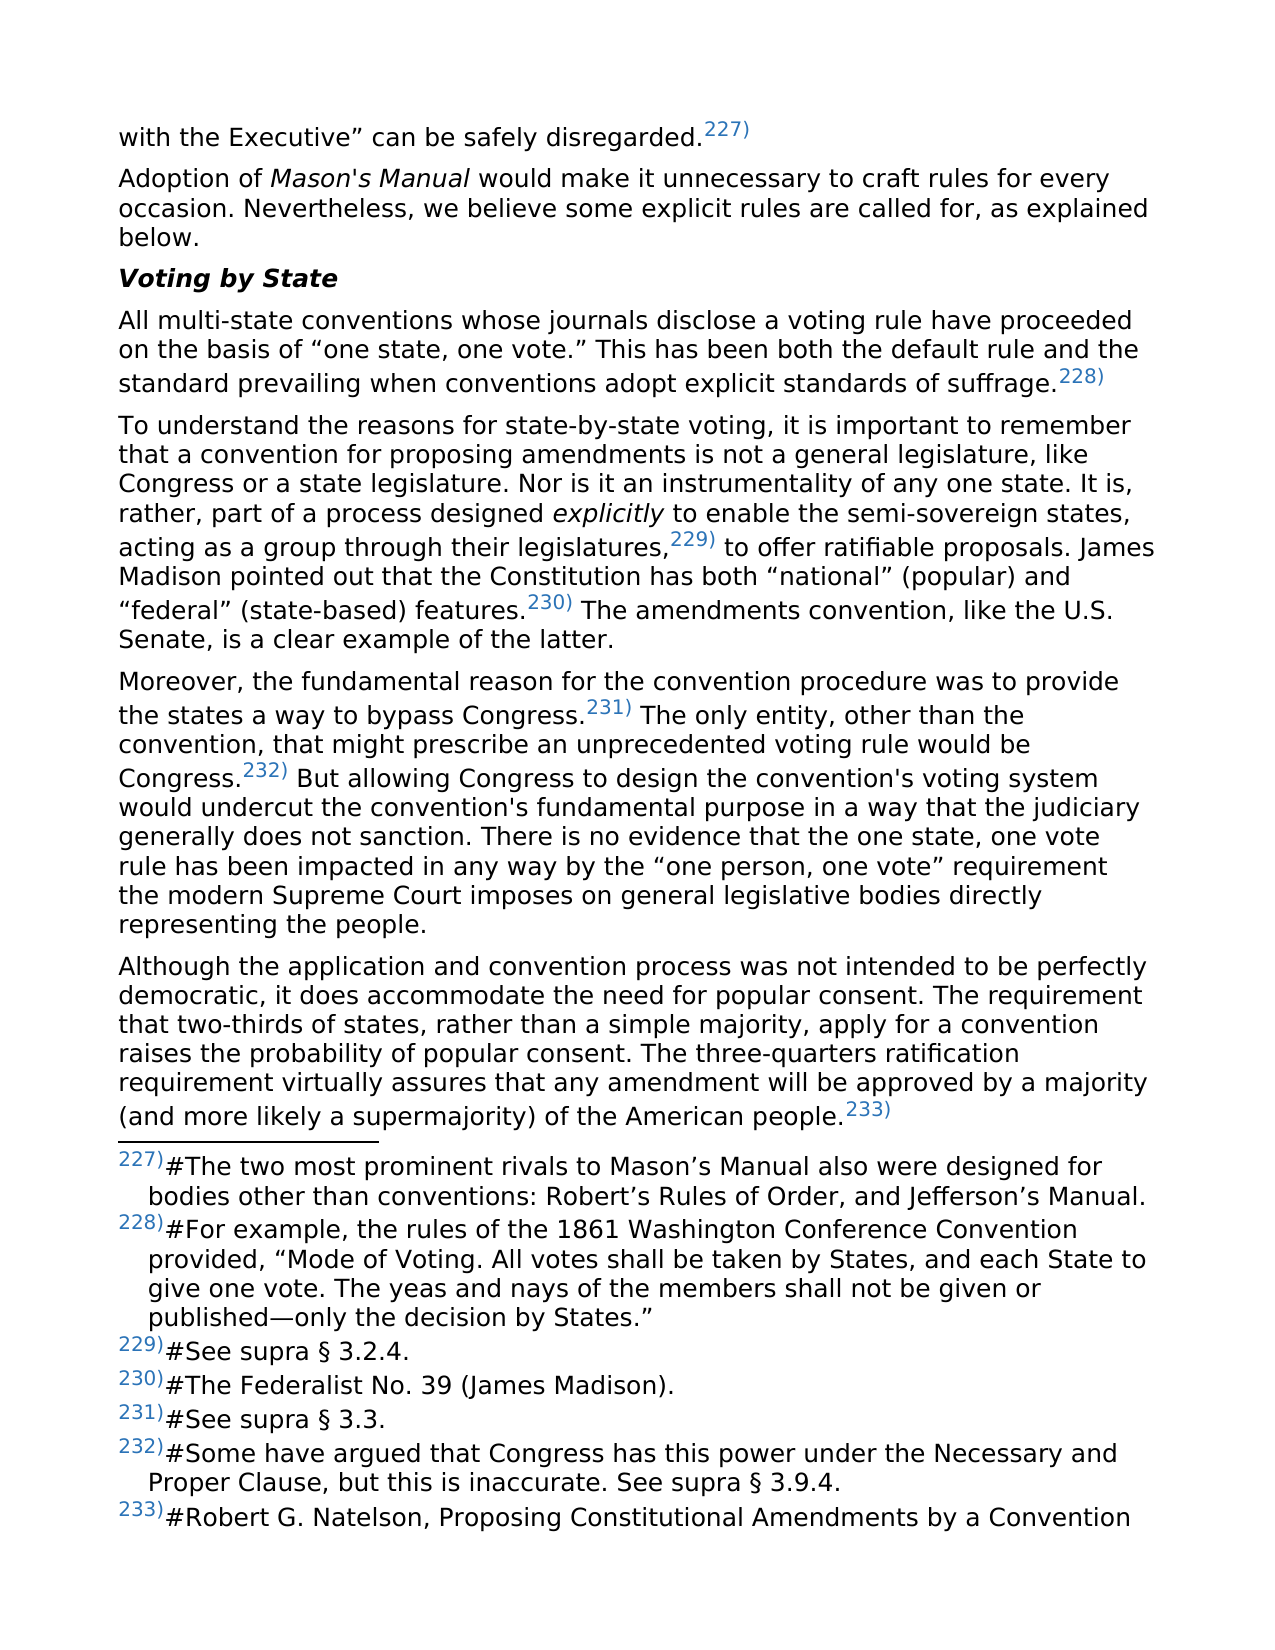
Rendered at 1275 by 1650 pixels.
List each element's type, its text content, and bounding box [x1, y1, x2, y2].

text #For example, the rules of the 1861 Washington Conference Convention provided, “Mode of Voting. All votes shall be taken by States, and each State to give one vote. The yeas and nays of the members shall not be given or published—only the decision by States.” [118, 1211, 1157, 1332]
text Moreover, the fundamental reason for the convention procedure was to provide the states a way to bypass Congress. The only entity, other than the convention, that might prescribe an unprecedented voting rule would be Congress. But allowing Congress to design the convention's voting system would undercut the convention's fundamental purpose in a way that the judiciary generally does not sanction. There is no evidence that the one state, one vote rule has been impacted in any way by the “one person, one vote” requirement the modern Supreme Court imposes on general legislative bodies directly representing the people. [118, 667, 1157, 939]
text To understand the reasons for state-by-state voting, it is important to remember that a convention for proposing amendments is not a general legislature, like Congress or a state legislature. Nor is it an instrumentality of any one state. It is, rather, part of a process designed explicitly to enable the semi-sovereign states, acting as a group through their legislatures, to offer ratifiable proposals. James Madison pointed out that the Constitution has both “national” (popular) and “federal” (state-based) features. The amendments convention, like the U.S. Senate, is a clear example of the latter. [118, 411, 1157, 654]
text #The Federalist No. 39 (James Madison). [118, 1366, 1157, 1401]
text #See supra § 3.2.4. [118, 1332, 1157, 1366]
text with the Executive” can be safely disregarded. [118, 118, 1157, 152]
text Although the application and convention process was not intended to be perfectly democratic, it does accommodate the need for popular consent. The requirement that two-thirds of states, rather than a simple majority, apply for a convention raises the probability of popular consent. The three-quarters ratification requirement virtually assures that any amendment will be approved by a majority (and more likely a supermajority) of the American people. [118, 952, 1157, 1132]
text Voting by State [118, 265, 1157, 294]
text #Robert G. Natelson, Proposing Constitutional Amendments by a Convention [118, 1498, 1157, 1532]
text #Some have argued that Congress has this power under the Necessary and Proper Clause, but this is inaccurate. See supra § 3.9.4. [118, 1434, 1157, 1498]
text #See supra § 3.3. [118, 1401, 1157, 1434]
text #The two most prominent rivals to Mason’s Manual also were designed for bodies other than conventions: Robert’s Rules of Order, and Jefferson’s Manual. [118, 1148, 1157, 1211]
text Adoption of Mason's Manual would make it unnecessary to craft rules for every occasion. Nevertheless, we believe some explicit rules are called for, as explained below. [118, 165, 1157, 252]
text All multi-state conventions whose journals disclose a voting rule have proceeded on the basis of “one state, one vote.” This has been both the default rule and the standard prevailing when conventions adopt explicit standards of suffrage. [118, 306, 1157, 399]
